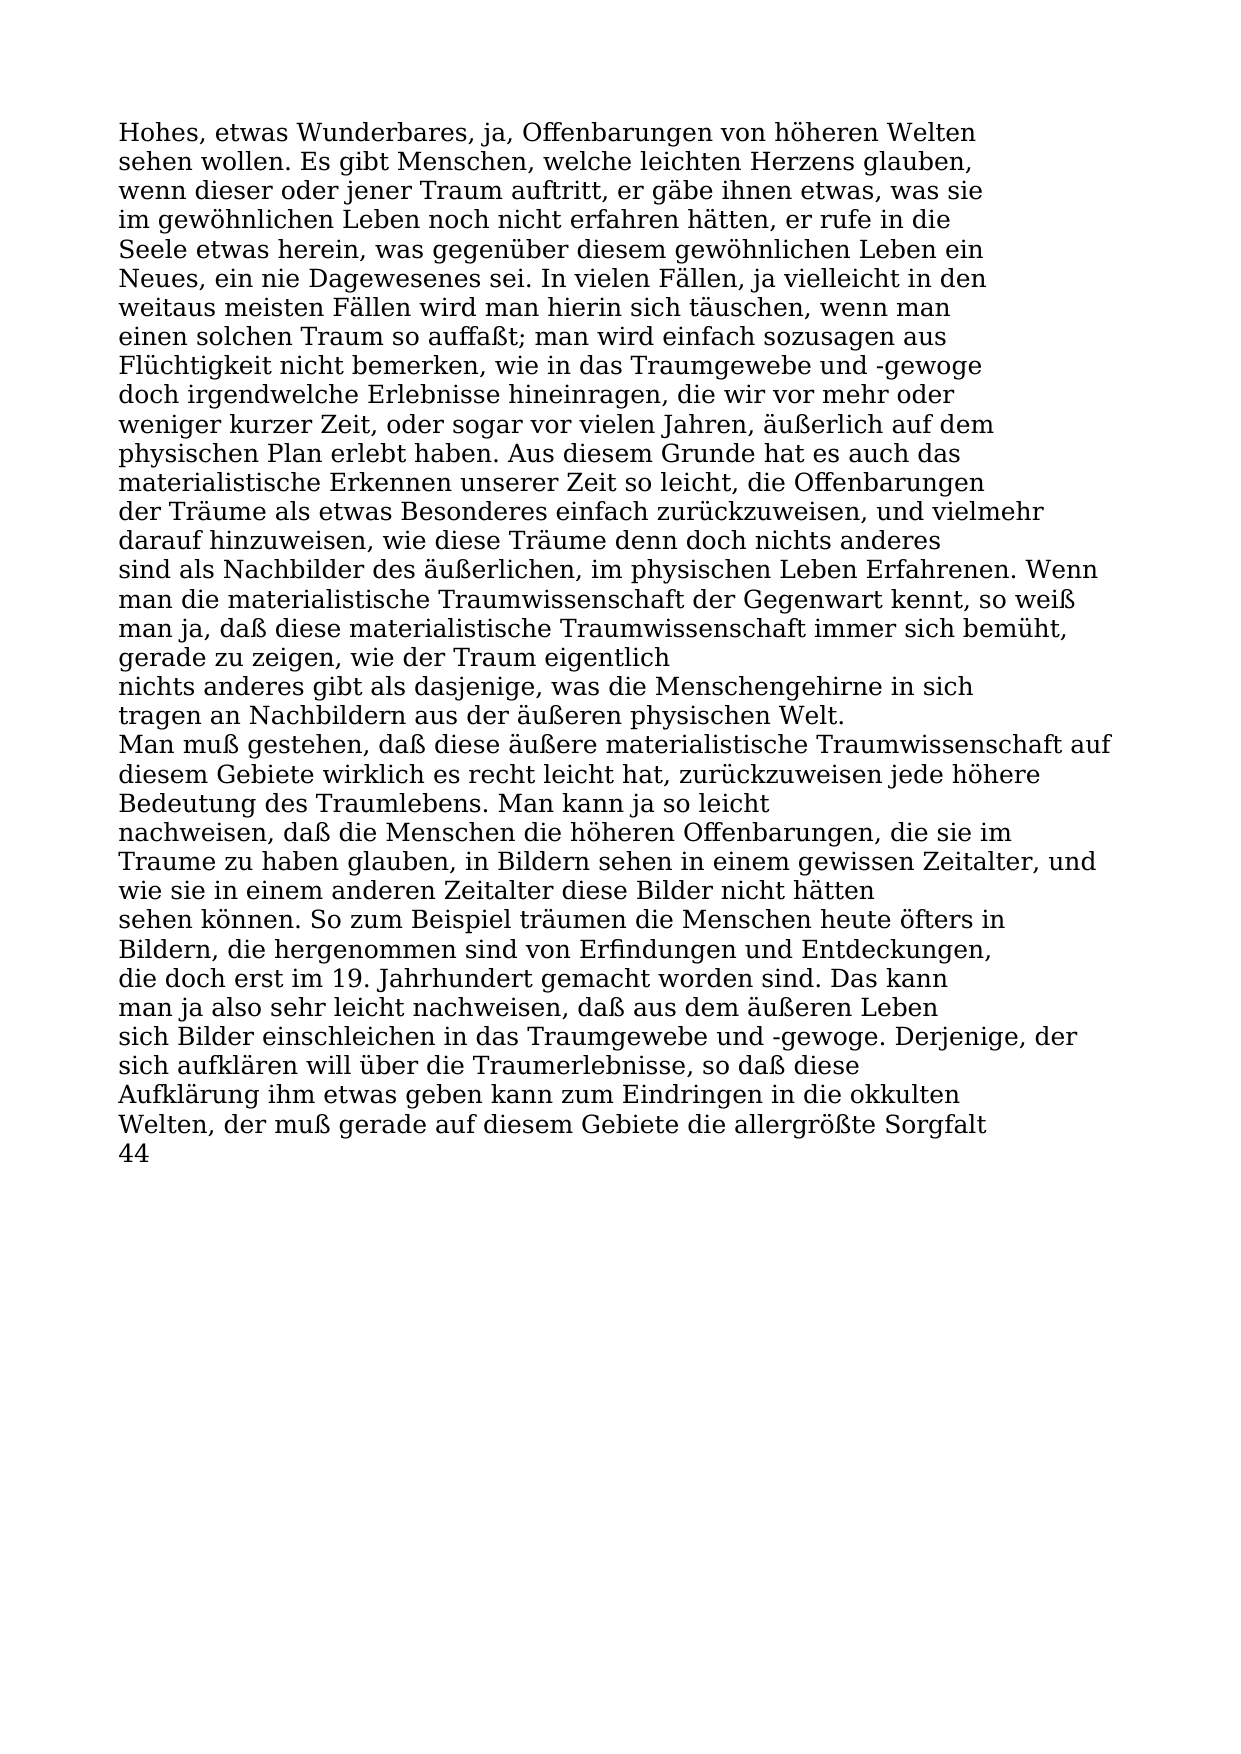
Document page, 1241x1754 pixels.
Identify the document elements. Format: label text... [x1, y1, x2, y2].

text Neues, ein nie Dagewesenes sei. In vielen Fällen, ja vielleicht in den [118, 264, 1122, 293]
text materialistische Erkennen unserer Zeit so leicht, die Offenbarungen [118, 468, 1122, 497]
text sich Bilder einschleichen in das Traumgewebe und -gewoge. Derjenige, der sich aufklären will über die Traumerlebnisse, so daß diese [118, 1022, 1122, 1081]
text physischen Plan erlebt haben. Aus diesem Grunde hat es auch das [118, 439, 1122, 468]
text Bildern, die hergenommen sind von Erfindungen und Entdeckungen, [118, 935, 1122, 964]
text nachweisen, daß die Menschen die höheren Offenbarungen, die sie im [118, 818, 1122, 847]
text Welten, der muß gerade auf diesem Gebiete die allergrößte Sorgfalt [118, 1110, 1122, 1139]
text der Träume als etwas Besonderes einfach zurückzuweisen, und vielmehr darauf hinzuweisen, wie diese Träume denn doch nichts anderes [118, 497, 1122, 556]
text sind als Nachbilder des äußerlichen, im physischen Leben Erfahrenen. Wenn man die materialistische Traumwissenschaft der Gegenwart kennt, so weiß man ja, daß diese materialistische Traumwissenschaft immer sich bemüht, gerade zu zeigen, wie der Traum eigentlich [118, 556, 1122, 672]
text sehen können. So zum Beispiel träumen die Menschen heute öfters in [118, 906, 1122, 935]
text weitaus meisten Fällen wird man hierin sich täuschen, wenn man [118, 293, 1122, 322]
text die doch erst im 19. Jahrhundert gemacht worden sind. Das kann [118, 964, 1122, 993]
text Aufklärung ihm etwas geben kann zum Eindringen in die okkulten [118, 1081, 1122, 1110]
text Flüchtigkeit nicht bemerken, wie in das Traumgewebe und -gewoge [118, 351, 1122, 381]
text man ja also sehr leicht nachweisen, daß aus dem äußeren Leben [118, 993, 1122, 1022]
text Hohes, etwas Wunderbares, ja, Offenbarungen von höheren Welten [118, 118, 1122, 147]
text Man muß gestehen, daß diese äußere materialistische Traumwissenschaft auf diesem Gebiete wirklich es recht leicht hat, zurückzuweisen jede höhere Bedeutung des Traumlebens. Man kann ja so leicht [118, 731, 1122, 818]
text im gewöhnlichen Leben noch nicht erfahren hätten, er rufe in die [118, 206, 1122, 235]
text doch irgendwelche Erlebnisse hineinragen, die wir vor mehr oder [118, 381, 1122, 410]
text tragen an Nachbildern aus der äußeren physischen Welt. [118, 701, 1122, 731]
text Seele etwas herein, was gegenüber diesem gewöhnlichen Leben ein [118, 235, 1122, 264]
text wenn dieser oder jener Traum auftritt, er gäbe ihnen etwas, was sie [118, 176, 1122, 206]
text einen solchen Traum so auffaßt; man wird einfach sozusagen aus [118, 322, 1122, 351]
text weniger kurzer Zeit, oder sogar vor vielen Jahren, äußerlich auf dem [118, 410, 1122, 439]
text sehen wollen. Es gibt Menschen, welche leichten Herzens glauben, [118, 147, 1122, 176]
text 44 [118, 1139, 1122, 1168]
text nichts anderes gibt als dasjenige, was die Menschengehirne in sich [118, 672, 1122, 701]
text Traume zu haben glauben, in Bildern sehen in einem gewissen Zeitalter, und wie sie in einem anderen Zeitalter diese Bilder nicht hätten [118, 847, 1122, 906]
